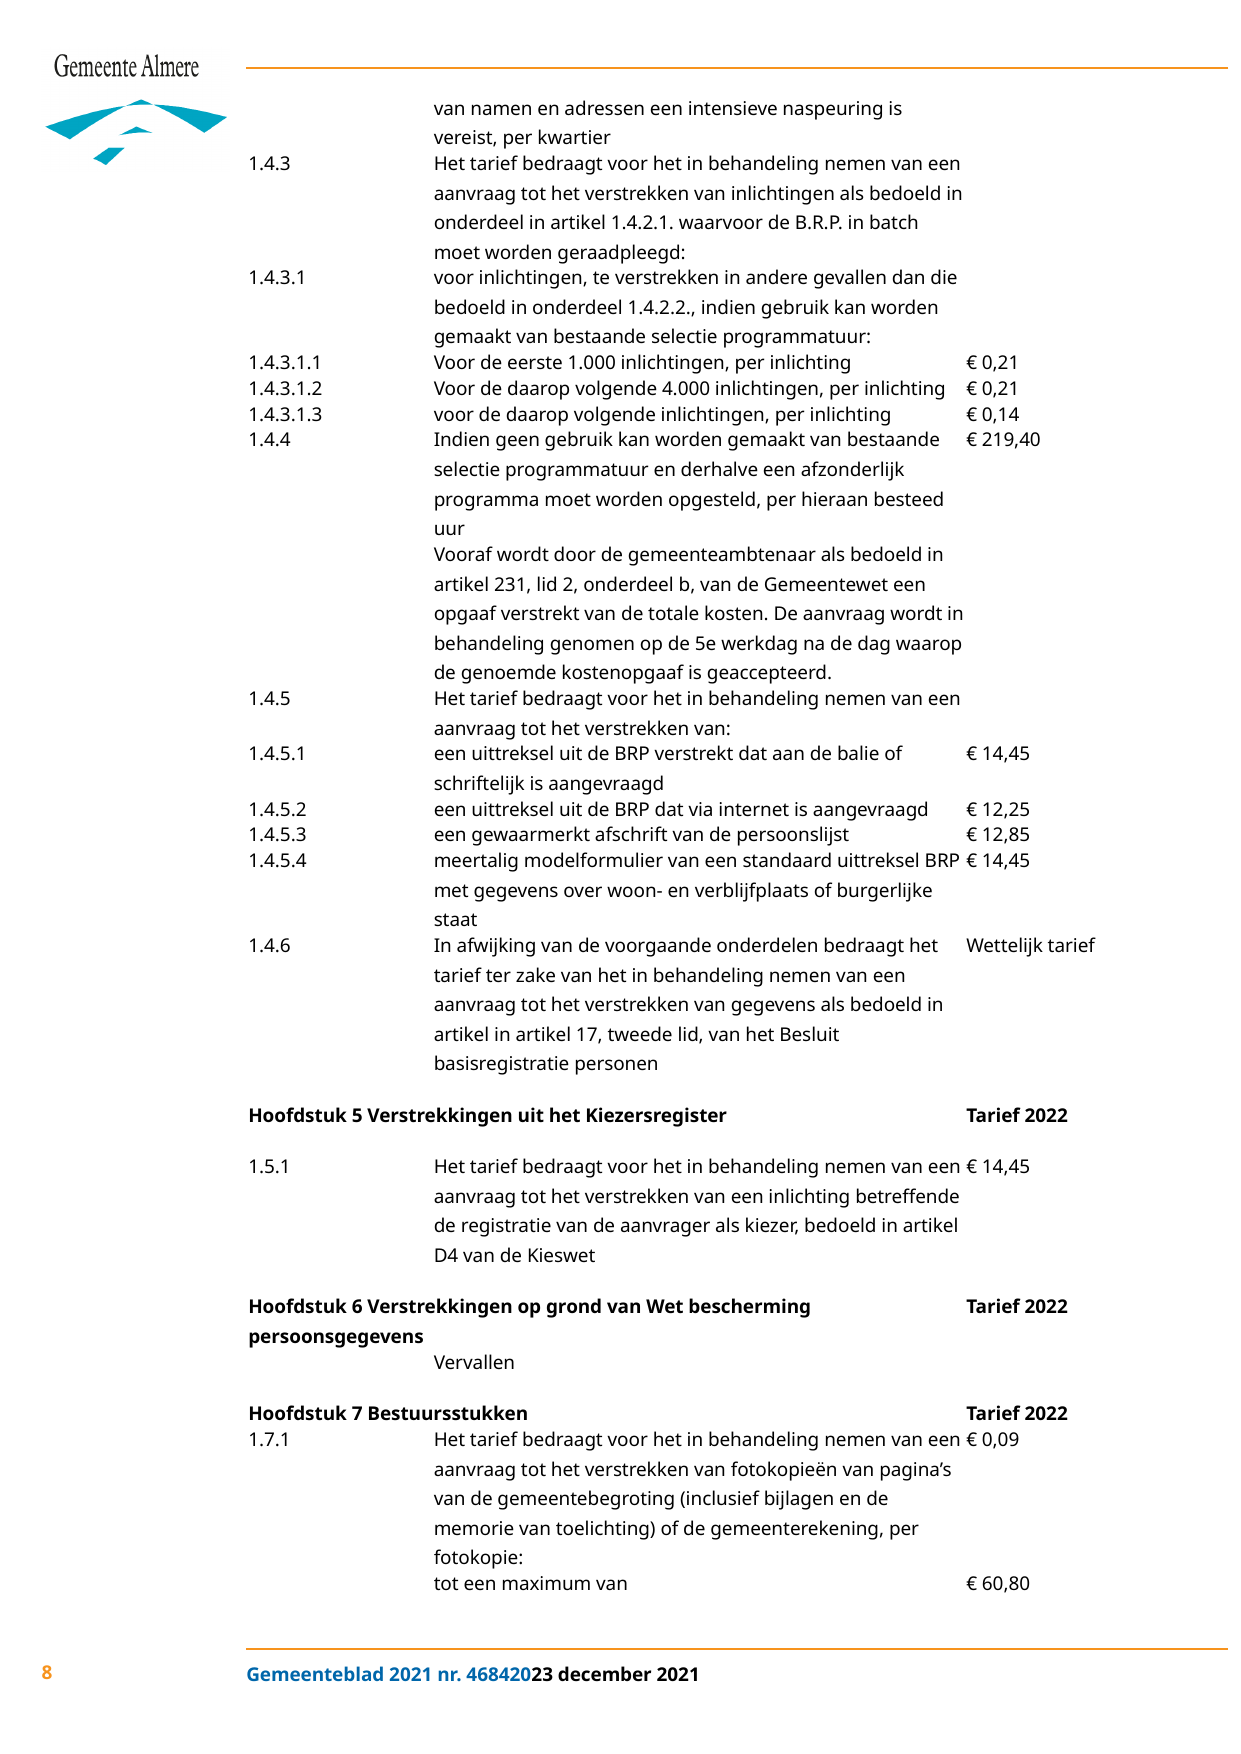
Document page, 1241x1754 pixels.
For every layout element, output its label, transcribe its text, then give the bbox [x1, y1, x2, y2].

table_cell [966, 1076, 1152, 1102]
table_cell [966, 1128, 1152, 1153]
table_cell voor de daarop volgende inlichtingen, per inlichting [434, 401, 966, 427]
table_cell 1.4.3.1.3 [248, 401, 433, 427]
table_cell tot een maximum van [434, 1570, 966, 1596]
table_cell 1.4.5.2 [248, 796, 433, 822]
table_cell een uittreksel uit de BRP dat via internet is aangevraagd [434, 796, 966, 822]
table_cell 1.4.3.1.1 [248, 350, 433, 375]
table_cell Hoofdstuk 7 Bestuursstukken [248, 1400, 966, 1426]
table_cell [966, 685, 1152, 741]
table_cell [248, 1268, 433, 1294]
table_cell een gewaarmerkt afschrift van de persoonslijst [434, 822, 966, 847]
table_cell van namen en adressen een intensieve naspeuring is vereist, per kwartier [434, 95, 966, 150]
table_cell [434, 1076, 966, 1102]
table_cell Het tarief bedraagt voor het in behandeling nemen van een aanvraag tot het verstrekken van een inlichting betreffende de registratie van de aanvrager als kiezer, bedoeld in artikel D4 van de Kieswet [434, 1154, 966, 1268]
table_cell [248, 1128, 966, 1153]
table_cell 1.4.3.1.2 [248, 375, 433, 401]
table_cell [966, 95, 1152, 150]
table_cell Het tarief bedraagt voor het in behandeling nemen van een aanvraag tot het verstrekken van: [434, 685, 966, 741]
table_cell € 0,21 [966, 350, 1152, 375]
table_cell [966, 1375, 1152, 1400]
table_cell Tarief 2022 [966, 1400, 1152, 1426]
table_cell Hoofdstuk 5 Verstrekkingen uit het Kiezersregister [248, 1102, 966, 1128]
table_cell [248, 1375, 433, 1400]
table_cell € 0,14 [966, 401, 1152, 427]
table_cell Vervallen [434, 1349, 966, 1375]
table_cell een uittreksel uit de BRP verstrekt dat aan de balie of schriftelijk is aangevraagd [434, 741, 966, 796]
table_cell € 12,85 [966, 822, 1152, 847]
table_cell 1.4.6 [248, 932, 433, 1076]
table_cell € 0,09 [966, 1426, 1152, 1570]
table_cell 1.4.3 [248, 150, 433, 264]
table_cell [248, 1076, 433, 1102]
table_cell € 14,45 [966, 847, 1152, 932]
table_cell Wettelijk tarief [966, 932, 1152, 1076]
table_cell Het tarief bedraagt voor het in behandeling nemen van een aanvraag tot het verstrekken van fotokopieën van pagina’s van de gemeentebegroting (inclusief bijlagen en de memorie van toelichting) of de gemeenterekening, per fotokopie: [434, 1426, 966, 1570]
table_cell [966, 265, 1152, 349]
table_cell [966, 1349, 1152, 1375]
table_cell 1.4.3.1 [248, 265, 433, 349]
table_cell voor inlichtingen, te verstrekken in andere gevallen dan die bedoeld in onderdeel 1.4.2.2., indien gebruik kan worden gemaakt van bestaande selectie programmatuur: [434, 265, 966, 349]
table_cell € 0,21 [966, 375, 1152, 401]
table_cell 1.4.4 [248, 427, 433, 541]
table_cell [966, 150, 1152, 264]
table_cell Tarief 2022 [966, 1294, 1152, 1349]
table_cell Vooraf wordt door de gemeenteambtenaar als bedoeld in artikel 231, lid 2, onderdeel b, van de Gemeentewet een opgaaf verstrekt van de totale kosten. De aanvraag wordt in behandeling genomen op de 5e werkdag na de dag waarop de genoemde kostenopgaaf is geaccepteerd. [434, 541, 966, 685]
table_cell Voor de eerste 1.000 inlichtingen, per inlichting [434, 350, 966, 375]
table_cell [248, 1349, 433, 1375]
table_cell [966, 1268, 1152, 1294]
table_cell Voor de daarop volgende 4.000 inlichtingen, per inlichting [434, 375, 966, 401]
table_cell Tarief 2022 [966, 1102, 1152, 1128]
table_cell € 12,25 [966, 796, 1152, 822]
table_cell [434, 1375, 966, 1400]
table_cell 1.5.1 [248, 1154, 433, 1268]
table_cell [248, 95, 433, 150]
table_cell 1.4.5 [248, 685, 433, 741]
table_cell € 219,40 [966, 427, 1152, 541]
table_cell € 60,80 [966, 1570, 1152, 1596]
table_cell Hoofdstuk 6 Verstrekkingen op grond van Wet bescherming persoonsgegevens [248, 1294, 966, 1349]
table_cell 1.4.5.1 [248, 741, 433, 796]
table_cell In afwijking van de voorgaande onderdelen bedraagt het tarief ter zake van het in behandeling nemen van een aanvraag tot het verstrekken van gegevens als bedoeld in artikel in artikel 17, tweede lid, van het Besluit basisregistratie personen [434, 932, 966, 1076]
table_cell € 14,45 [966, 741, 1152, 796]
table_cell Indien geen gebruik kan worden gemaakt van bestaande selectie programmatuur en derhalve een afzonderlijk programma moet worden opgesteld, per hieraan besteed uur [434, 427, 966, 541]
table_cell [248, 541, 433, 685]
table_cell [966, 541, 1152, 685]
table_cell 1.7.1 [248, 1426, 433, 1570]
table_cell 1.4.5.3 [248, 822, 433, 847]
table_cell [248, 1570, 433, 1596]
table_cell [434, 1268, 966, 1294]
table_cell 1.4.5.4 [248, 847, 433, 932]
table_cell Het tarief bedraagt voor het in behandeling nemen van een aanvraag tot het verstrekken van inlichtingen als bedoeld in onderdeel in artikel 1.4.2.1. waarvoor de B.R.P. in batch moet worden geraadpleegd: [434, 150, 966, 264]
table_cell meertalig modelformulier van een standaard uittreksel BRP met gegevens over woon- en verblijfplaats of burgerlijke staat [434, 847, 966, 932]
table_cell € 14,45 [966, 1154, 1152, 1268]
picture [41, 47, 231, 172]
